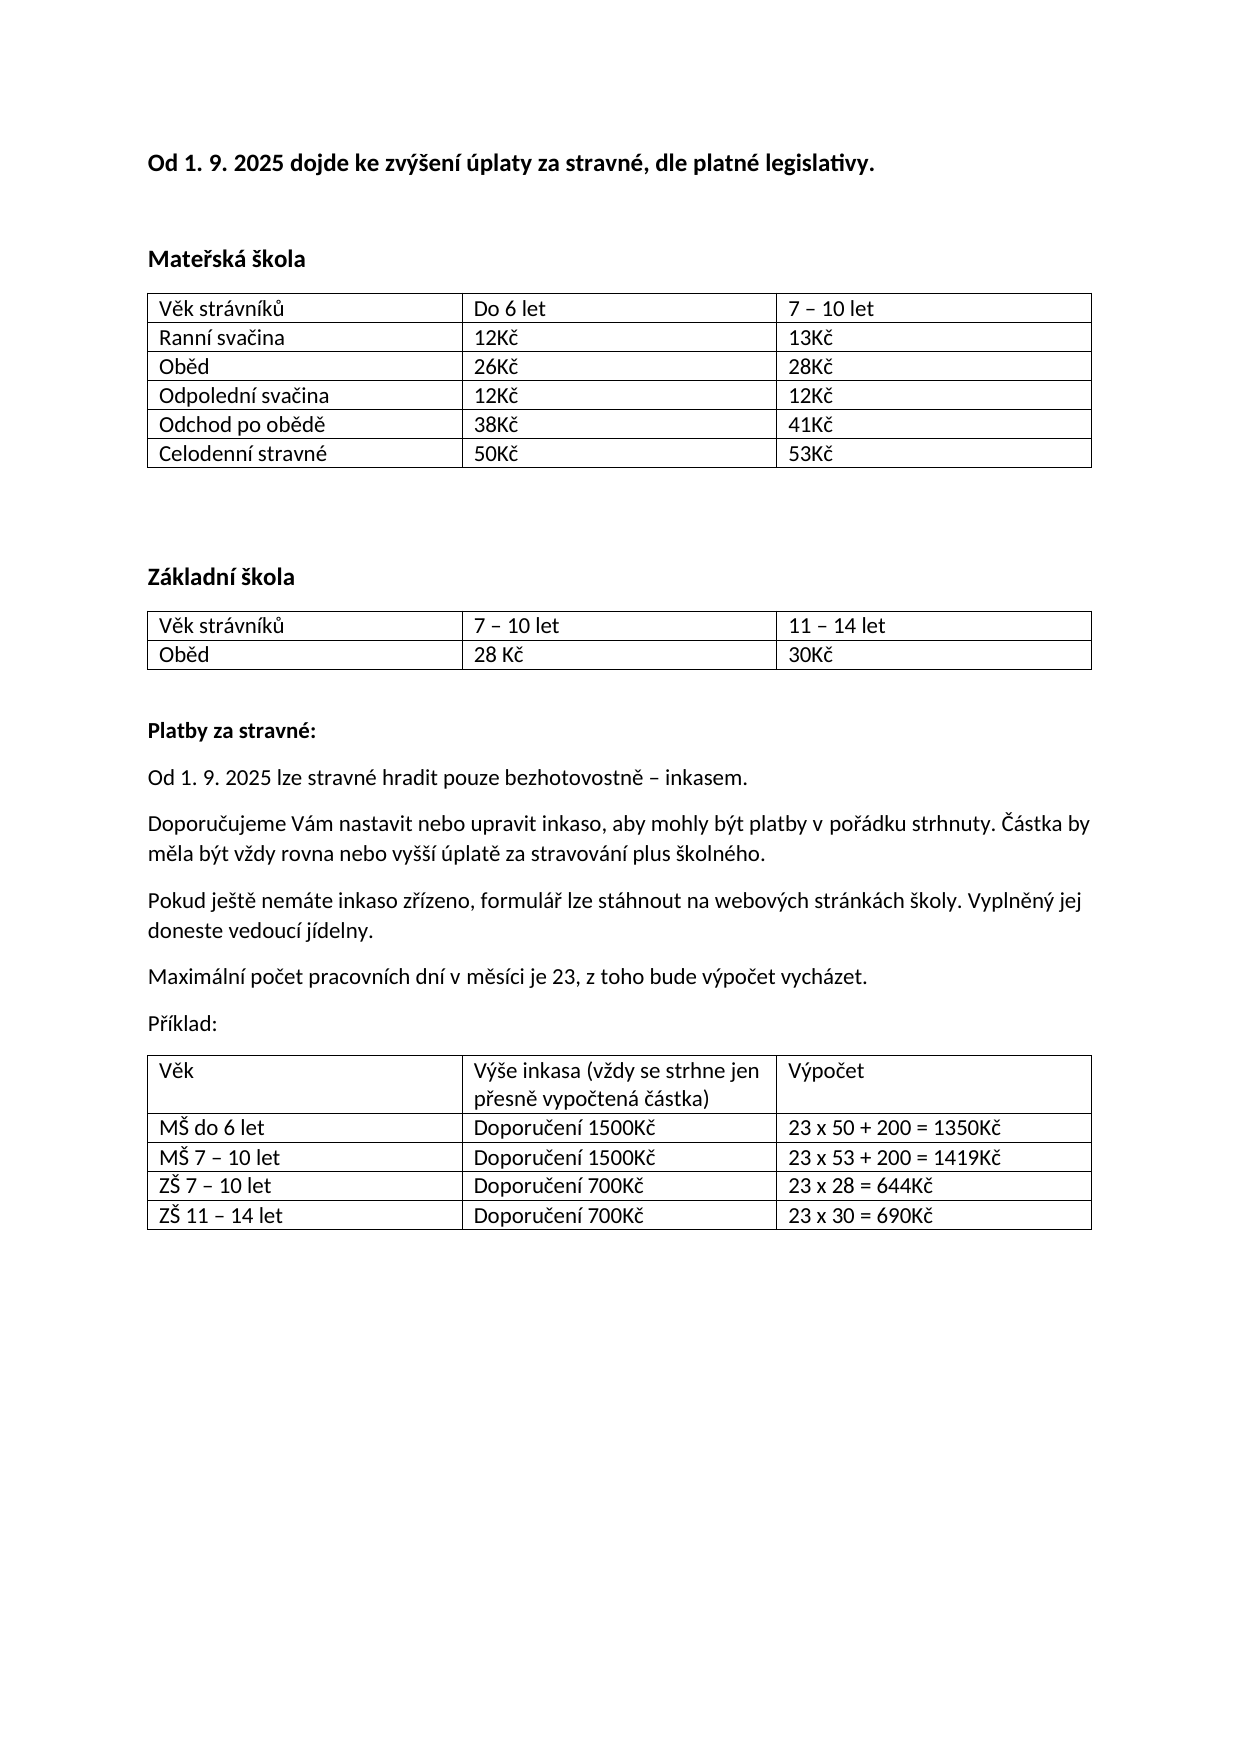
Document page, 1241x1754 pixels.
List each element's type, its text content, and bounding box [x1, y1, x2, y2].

table_header 7 – 10 let [463, 612, 776, 639]
text Pokud ještě nemáte inkaso zřízeno, formulář lze stáhnout na webových stránkách školy. Vyplněný jej doneste vedoucí jídelny. [148, 886, 1093, 944]
table_cell 41Kč [777, 410, 1091, 438]
text Od 1. 9. 2025 dojde ke zvýšení úplaty za stravné, dle platné legislativy. [148, 148, 1093, 178]
table_cell 23 x 30 = 690Kč [777, 1201, 1091, 1229]
table_header Výše inkasa (vždy se strhne jen přesně vypočtená částka) [463, 1056, 776, 1112]
table_cell 13Kč [777, 323, 1091, 351]
table_cell Oběd [148, 641, 462, 669]
table_header Věk strávníků [148, 612, 462, 639]
table_cell 53Kč [777, 439, 1091, 467]
table_cell Ranní svačina [148, 323, 462, 351]
table_header Výpočet [777, 1056, 1091, 1112]
text Doporučujeme Vám nastavit nebo upravit inkaso, aby mohly být platby v pořádku strhnuty. Částka by měla být vždy rovna nebo vyšší úplatě za stravování plus školného. [148, 809, 1093, 867]
table_cell Oběd [148, 352, 462, 380]
table_cell 12Kč [463, 381, 776, 409]
table_cell 30Kč [777, 641, 1091, 669]
table_cell Odchod po obědě [148, 410, 462, 438]
table_cell Doporučení 700Kč [463, 1172, 776, 1200]
table_header Věk strávníků [148, 294, 462, 322]
table_header Do 6 let [463, 294, 776, 322]
table_cell Celodenní stravné [148, 439, 462, 467]
table_cell ZŠ 11 – 14 let [148, 1201, 462, 1229]
table_cell Doporučení 700Kč [463, 1201, 776, 1229]
table_cell Odpolední svačina [148, 381, 462, 409]
text Maximální počet pracovních dní v měsíci je 23, z toho bude výpočet vycházet. [148, 962, 1093, 990]
text Od 1. 9. 2025 lze stravné hradit pouze bezhotovostně – inkasem. [148, 763, 1093, 791]
table_cell 12Kč [463, 323, 776, 351]
table_cell 38Kč [463, 410, 776, 438]
table_header Věk [148, 1056, 462, 1112]
table_cell ZŠ 7 – 10 let [148, 1172, 462, 1200]
text Platby za stravné: [148, 716, 1093, 744]
text Základní škola [148, 561, 1093, 592]
table_cell 26Kč [463, 352, 776, 380]
table_header 11 – 14 let [777, 612, 1091, 639]
table_cell 50Kč [463, 439, 776, 467]
table_cell 23 x 28 = 644Kč [777, 1172, 1091, 1200]
table_cell 12Kč [777, 381, 1091, 409]
table_cell Doporučení 1500Kč [463, 1114, 776, 1142]
text Příklad: [148, 1009, 1093, 1037]
table_cell MŠ do 6 let [148, 1114, 462, 1142]
table_cell 23 x 50 + 200 = 1350Kč [777, 1114, 1091, 1142]
table_header 7 – 10 let [777, 294, 1091, 322]
table_cell 28Kč [777, 352, 1091, 380]
text Mateřská škola [148, 243, 1093, 274]
table_cell 28 Kč [463, 641, 776, 669]
table_cell 23 x 53 + 200 = 1419Kč [777, 1143, 1091, 1171]
table_cell MŠ 7 – 10 let [148, 1143, 462, 1171]
table_cell Doporučení 1500Kč [463, 1143, 776, 1171]
